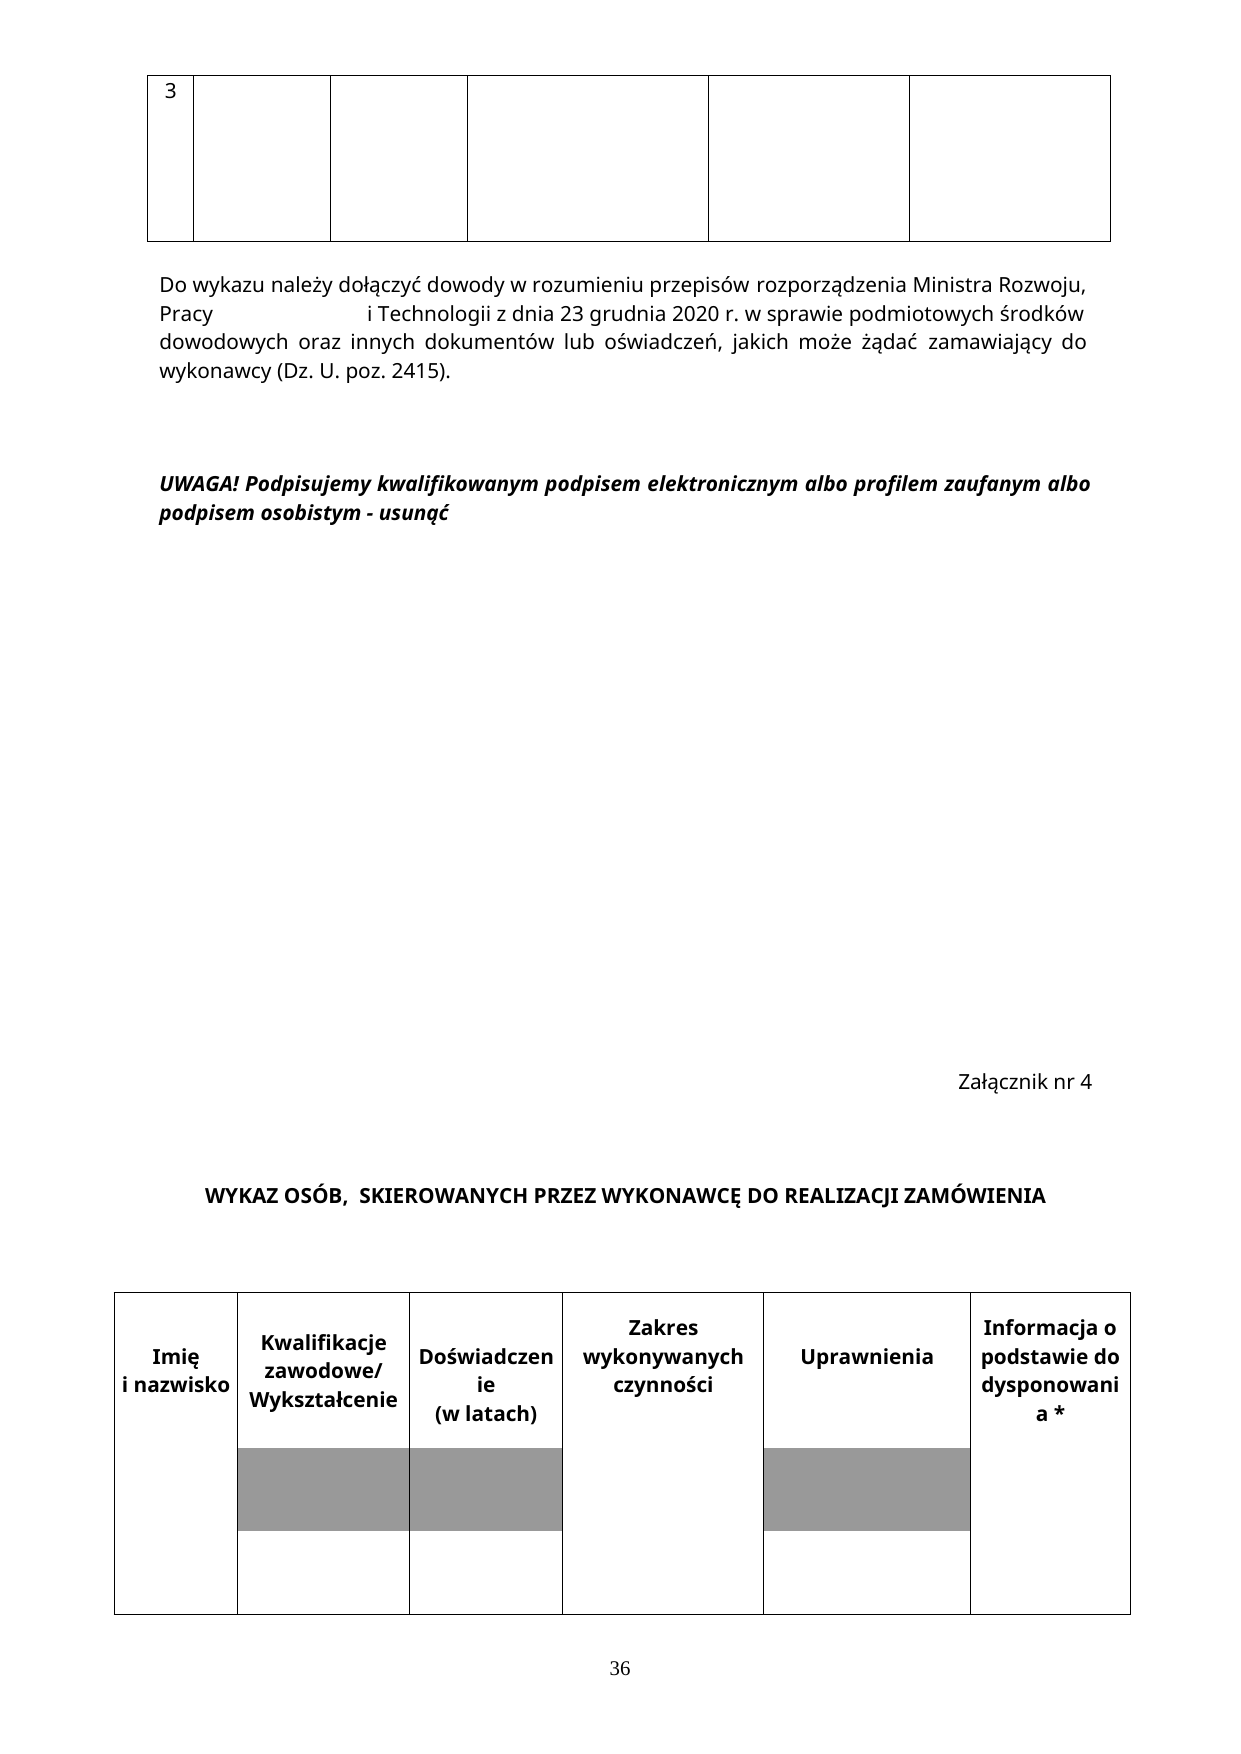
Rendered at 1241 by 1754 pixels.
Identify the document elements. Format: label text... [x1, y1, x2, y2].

table_cell [410, 1448, 562, 1531]
table_cell [764, 1531, 970, 1613]
text Załącznik nr 4 [159, 1067, 1092, 1095]
table_header Zakres wykonywanych czynności [563, 1293, 763, 1448]
table_cell [238, 1531, 409, 1613]
text Do wykazu należy dołączyć dowody w rozumieniu przepisów rozporządzenia Ministra Rozwoju, Pracy i Technologii z dnia 23 grudnia 2020 r. w sprawie podmiotowych środków dowodowych oraz innych dokumentów lub oświadczeń, jakich może żądać zamawiający do wykonawcy (Dz. U. poz. 2415). [159, 271, 1087, 384]
table_cell [910, 76, 1110, 241]
table_cell [238, 1448, 409, 1531]
table_cell [194, 76, 330, 241]
table_cell 3 [148, 76, 193, 241]
text WYKAZ OSÓB, SKIEROWANYCH PRZEZ WYKONAWCĘ DO REALIZACJI ZAMÓWIENIA [159, 1181, 1092, 1210]
table_cell [331, 76, 467, 241]
table_cell [115, 1448, 237, 1531]
table_cell [468, 76, 708, 241]
table_cell [563, 1448, 763, 1531]
table_header Uprawnienia [764, 1293, 970, 1448]
table_header Informacja o podstawie do dysponowania * [971, 1293, 1130, 1448]
table_cell [115, 1531, 237, 1613]
table_cell [410, 1531, 562, 1613]
table_cell [971, 1531, 1130, 1613]
table_cell [764, 1448, 970, 1531]
table_cell [971, 1448, 1130, 1531]
table_header Doświadczenie (w latach) [410, 1293, 562, 1448]
text UWAGA! Podpisujemy kwalifikowanym podpisem elektronicznym albo profilem zaufanym albo podpisem osobistym - usunąć [159, 469, 1092, 526]
table_cell [709, 76, 909, 241]
table_header Imię i nazwisko [115, 1293, 237, 1448]
table_cell [563, 1531, 763, 1613]
table_header Kwalifikacje zawodowe/ Wykształcenie [238, 1293, 409, 1448]
